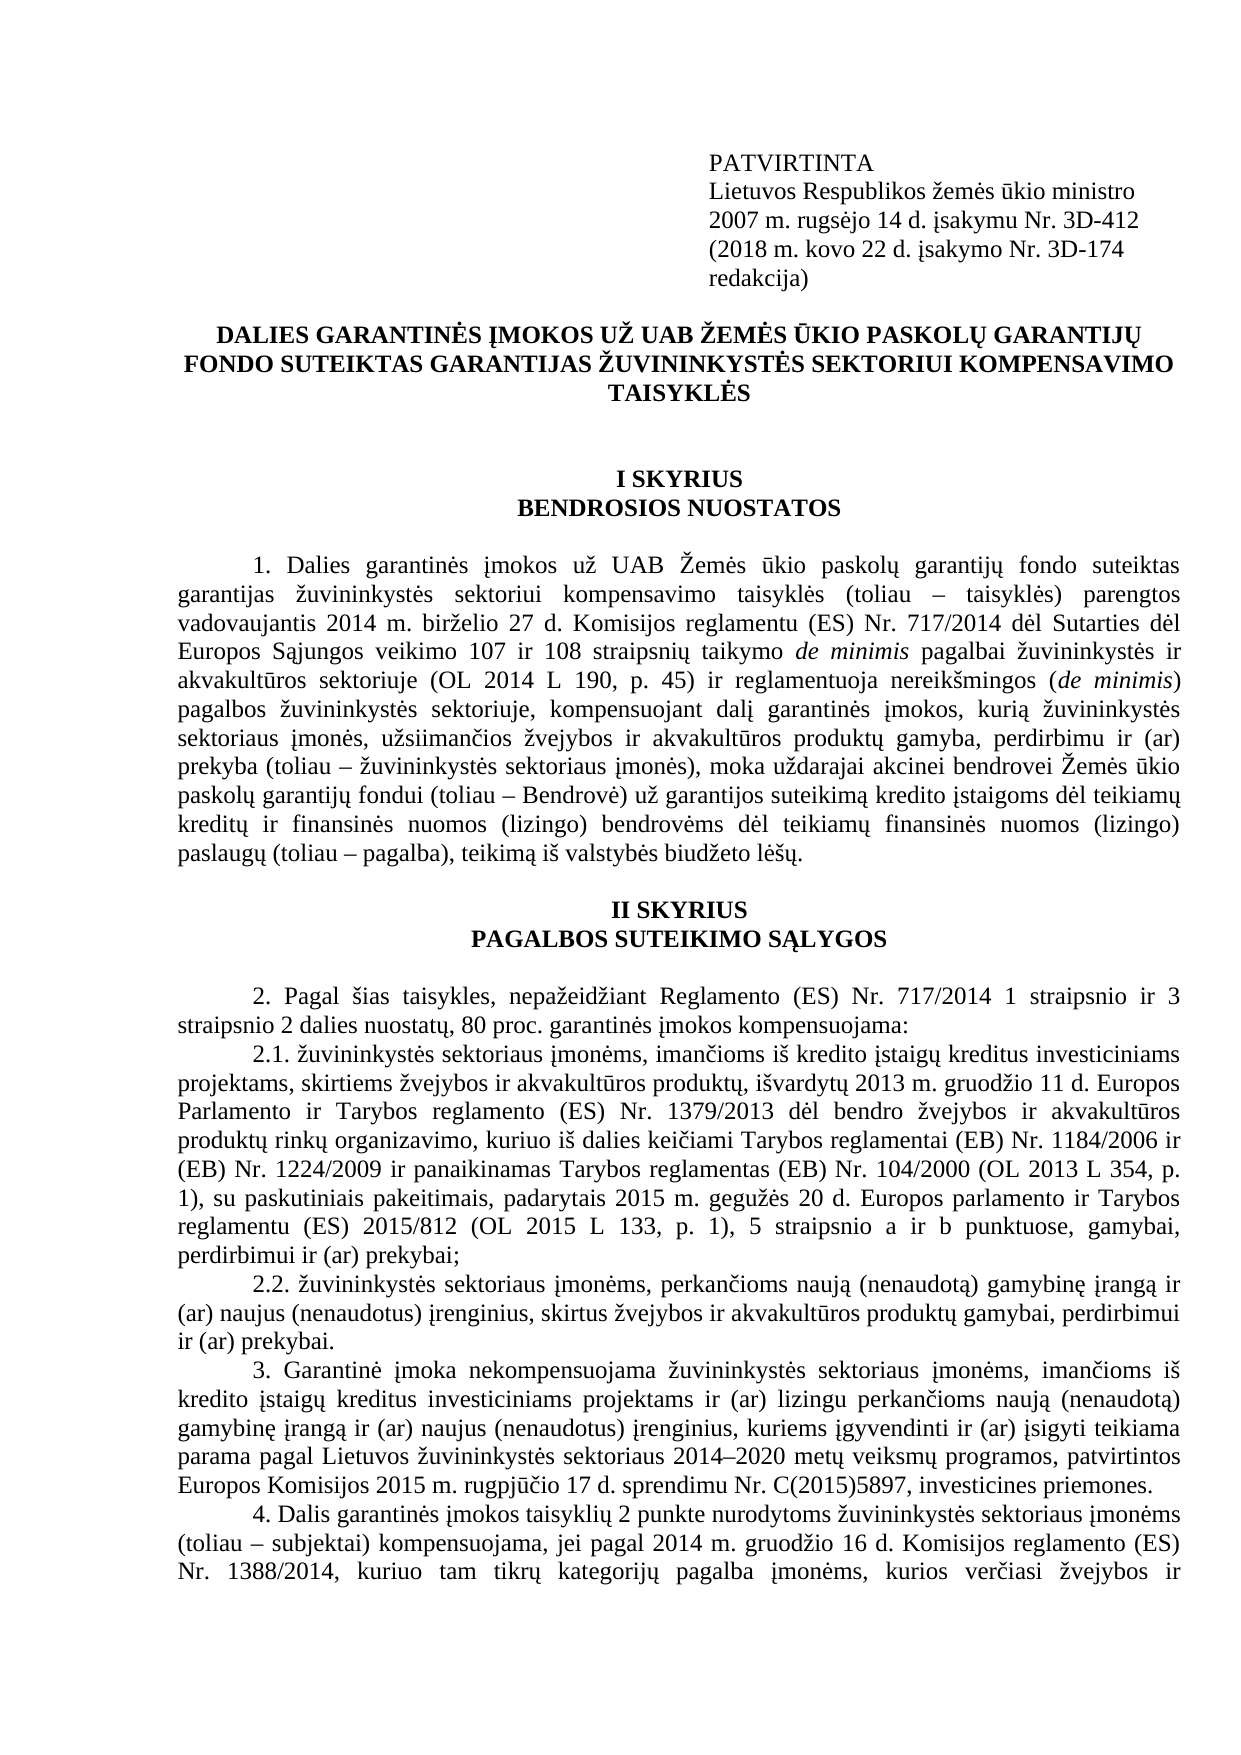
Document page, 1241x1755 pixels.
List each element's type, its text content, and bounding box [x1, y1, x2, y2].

text Lietuvos Respublikos žemės ūkio ministro [709, 176, 1181, 205]
text BENDROSIOS NUOSTATOS [177, 493, 1181, 521]
text 1. Dalies garantinės įmokos už UAB Žemės ūkio paskolų garantijų fondo suteiktas garantijas žuvininkystės sektoriui kompensavimo taisyklės (toliau – taisyklės) parengtos vadovaujantis 2014 m. birželio 27 d. Komisijos reglamentu (ES) Nr. 717/2014 dėl Sutarties dėl Europos Sąjungos veikimo 107 ir 108 straipsnių taikymo de minimis pagalbai žuvininkystės ir akvakultūros sektoriuje (OL 2014 L 190, p. 45) ir reglamentuoja nereikšmingos (de minimis) pagalbos žuvininkystės sektoriuje, kompensuojant dalį garantinės įmokos, kurią žuvininkystės sektoriaus įmonės, užsiimančios žvejybos ir akvakultūros produktų gamyba, perdirbimu ir (ar) prekyba (toliau – žuvininkystės sektoriaus įmonės), moka uždarajai akcinei bendrovei Žemės ūkio paskolų garantijų fondui (toliau – Bendrovė) už garantijos suteikimą kredito įstaigoms dėl teikiamų kreditų ir finansinės nuomos (lizingo) bendrovėms dėl teikiamų finansinės nuomos (lizingo) paslaugų (toliau – pagalba), teikimą iš valstybės biudžeto lėšų. [177, 550, 1181, 866]
text 4. Dalis garantinės įmokos taisyklių 2 punkte nurodytoms žuvininkystės sektoriaus įmonėms (toliau – subjektai) kompensuojama, jei pagal 2014 m. gruodžio 16 d. Komisijos reglamento (ES) Nr. 1388/2014, kuriuo tam tikrų kategorijų pagalba įmonėms, kurios verčiasi žvejybos ir [177, 1499, 1181, 1585]
text II SKYRIUS [177, 895, 1181, 924]
text (2018 m. kovo 22 d. įsakymo Nr. 3D-174 [709, 234, 1181, 263]
text PAGALBOS SUTEIKIMO SĄLYGOS [177, 924, 1181, 953]
text 2007 m. rugsėjo 14 d. įsakymu Nr. 3D-412 [709, 205, 1181, 234]
text 2.2. žuvininkystės sektoriaus įmonėms, perkančioms naują (nenaudotą) gamybinę įrangą ir (ar) naujus (nenaudotus) įrenginius, skirtus žvejybos ir akvakultūros produktų gamybai, perdirbimui ir (ar) prekybai. [177, 1269, 1181, 1355]
text 2.1. žuvininkystės sektoriaus įmonėms, imančioms iš kredito įstaigų kreditus investiciniams projektams, skirtiems žvejybos ir akvakultūros produktų, išvardytų 2013 m. gruodžio 11 d. Europos Parlamento ir Tarybos reglamento (ES) Nr. 1379/2013 dėl bendro žvejybos ir akvakultūros produktų rinkų organizavimo, kuriuo iš dalies keičiami Tarybos reglamentai (EB) Nr. 1184/2006 ir (EB) Nr. 1224/2009 ir panaikinamas Tarybos reglamentas (EB) Nr. 104/2000 (OL 2013 L 354, p. 1), su paskutiniais pakeitimais, padarytais 2015 m. gegužės 20 d. Europos parlamento ir Tarybos reglamentu (ES) 2015/812 (OL 2015 L 133, p. 1), 5 straipsnio a ir b punktuose, gamybai, perdirbimui ir (ar) prekybai; [177, 1039, 1181, 1269]
text I SKYRIUS [177, 464, 1181, 493]
text redakcija) [709, 263, 1181, 291]
text DALIES GARANTINĖS ĮMOKOS UŽ UAB ŽEMĖS ŪKIO PASKOLŲ GARANTIJŲ FONDO SUTEIKTAS GARANTIJAS ŽUVININKYSTĖS SEKTORIUI KOMPENSAVIMO TAISYKLĖS [177, 320, 1181, 406]
text 3. Garantinė įmoka nekompensuojama žuvininkystės sektoriaus įmonėms, imančioms iš kredito įstaigų kreditus investiciniams projektams ir (ar) lizingu perkančioms naują (nenaudotą) gamybinę įrangą ir (ar) naujus (nenaudotus) įrenginius, kuriems įgyvendinti ir (ar) įsigyti teikiama parama pagal Lietuvos žuvininkystės sektoriaus 2014–2020 metų veiksmų programos, patvirtintos Europos Komisijos 2015 m. rugpjūčio 17 d. sprendimu Nr. C(2015)5897, investicines priemones. [177, 1355, 1181, 1499]
text PATVIRTINTA [709, 148, 1181, 176]
text 2. Pagal šias taisykles, nepažeidžiant Reglamento (ES) Nr. 717/2014 1 straipsnio ir 3 straipsnio 2 dalies nuostatų, 80 proc. garantinės įmokos kompensuojama: [177, 981, 1181, 1039]
